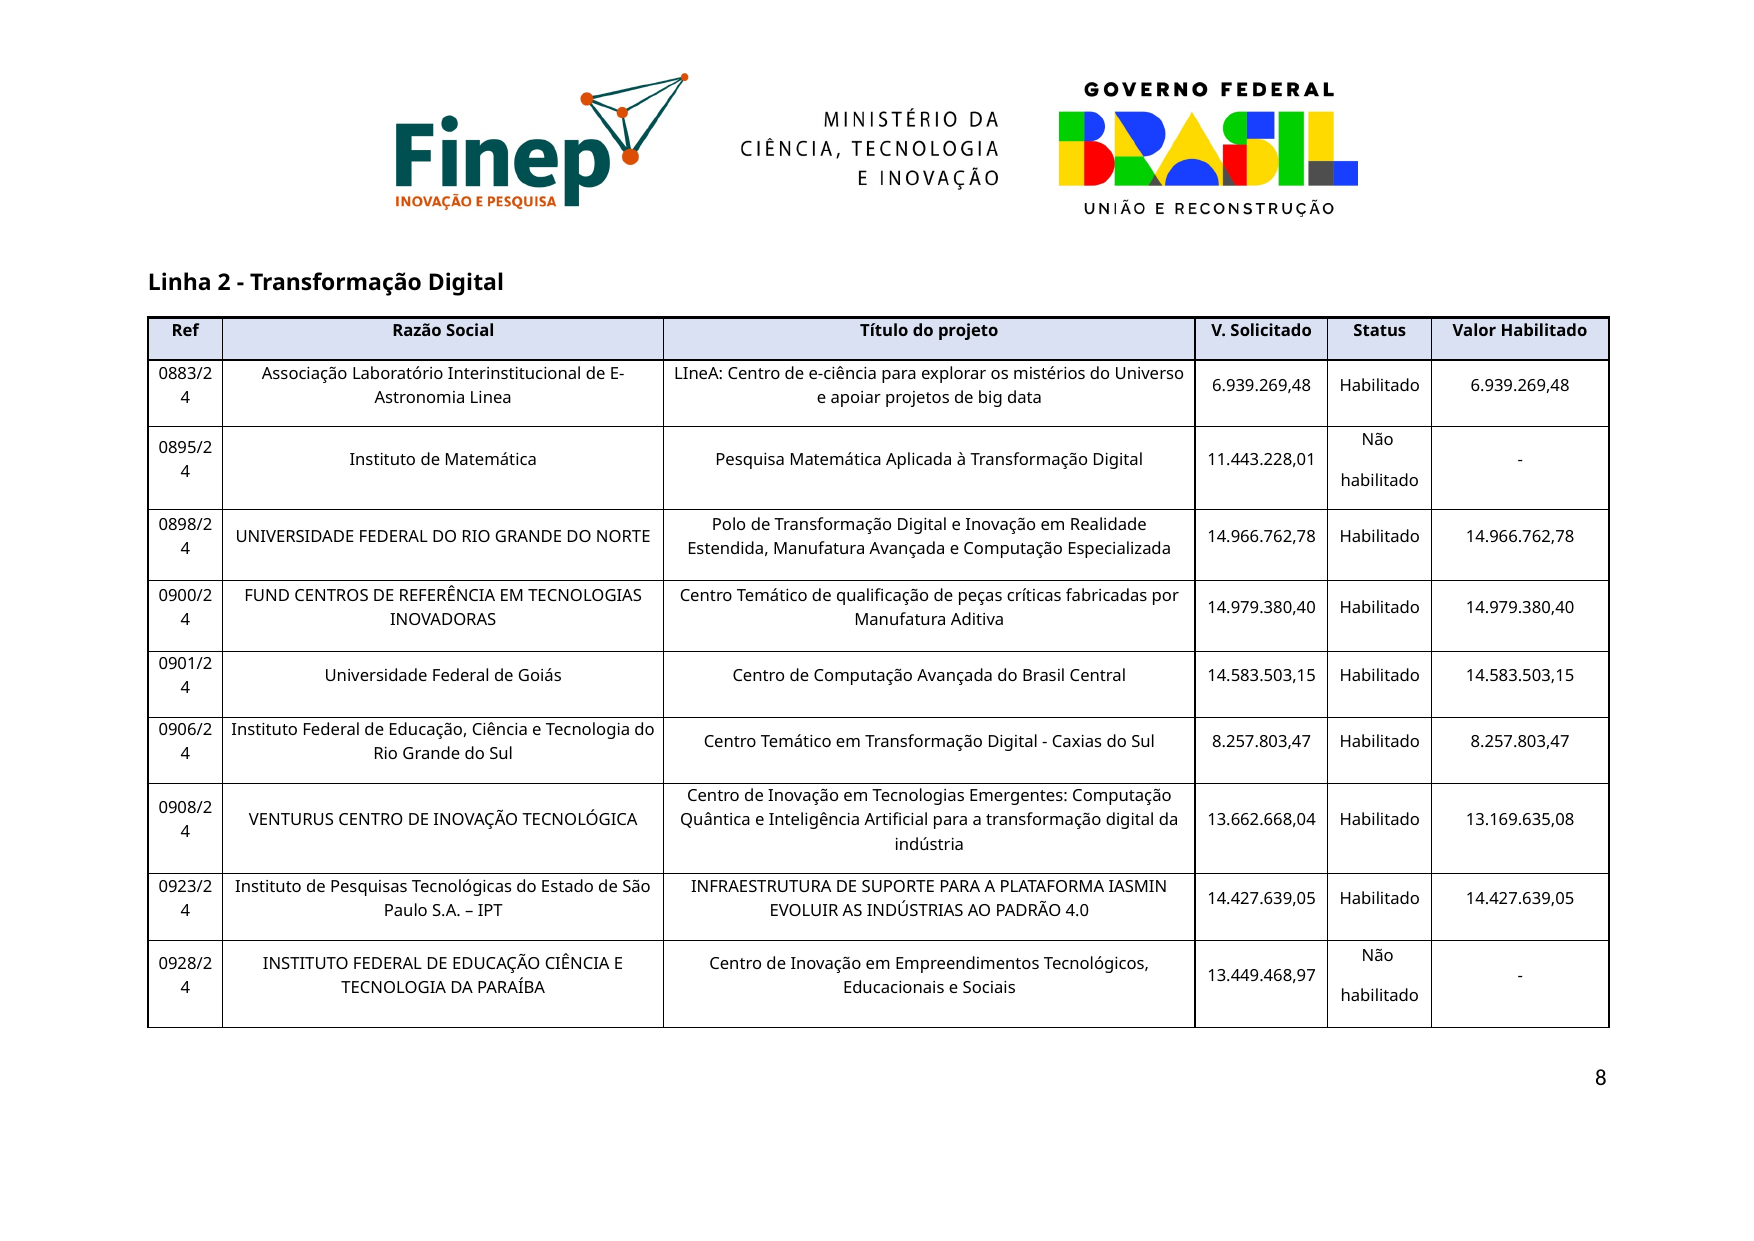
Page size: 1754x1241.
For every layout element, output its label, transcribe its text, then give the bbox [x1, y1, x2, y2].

table_cell 14.583.503,15 [1432, 652, 1608, 717]
table_cell 0901/24 [149, 652, 222, 717]
table_cell 14.979.380,40 [1196, 581, 1327, 651]
table_cell 0883/24 [149, 361, 222, 426]
table_cell 13.662.668,04 [1196, 784, 1327, 873]
table_cell Centro Temático de qualificação de peças críticas fabricadas por Manufatura Aditiva [664, 581, 1194, 651]
table_cell UNIVERSIDADE FEDERAL DO RIO GRANDE DO NORTE [223, 510, 663, 580]
table_cell 14.427.639,05 [1432, 874, 1608, 940]
table_cell 8.257.803,47 [1432, 718, 1608, 782]
table_cell 13.449.468,97 [1196, 941, 1327, 1027]
table_cell Universidade Federal de Goiás [223, 652, 663, 717]
table_cell Centro de Computação Avançada do Brasil Central [664, 652, 1194, 717]
table_cell Habilitado [1328, 510, 1431, 580]
table_cell INFRAESTRUTURA DE SUPORTE PARA A PLATAFORMA IASMIN EVOLUIR AS INDÚSTRIAS AO PADRÃO 4.0 [664, 874, 1194, 940]
table_cell Centro Temático em Transformação Digital - Caxias do Sul [664, 718, 1194, 782]
table_cell 0898/24 [149, 510, 222, 580]
table_cell 0900/24 [149, 581, 222, 651]
table_cell Habilitado [1328, 361, 1431, 426]
table_cell VENTURUS CENTRO DE INOVAÇÃO TECNOLÓGICA [223, 784, 663, 873]
table_cell Polo de Transformação Digital e Inovação em Realidade Estendida, Manufatura Avançada e Computação Especializada [664, 510, 1194, 580]
table_header Ref [149, 319, 222, 359]
table_cell Centro de Inovação em Tecnologias Emergentes: Computação Quântica e Inteligência Artificial para a transformação digital da indústria [664, 784, 1194, 873]
table_cell FUND CENTROS DE REFERÊNCIA EM TECNOLOGIAS INOVADORAS [223, 581, 663, 651]
table_cell Não habilitado [1328, 427, 1431, 509]
table_header V. Solicitado [1196, 319, 1327, 359]
table_cell 14.966.762,78 [1432, 510, 1608, 580]
table_cell INSTITUTO FEDERAL DE EDUCAÇÃO CIÊNCIA E TECNOLOGIA DA PARAÍBA [223, 941, 663, 1027]
table_cell LIneA: Centro de e-ciência para explorar os mistérios do Universo e apoiar projetos de big data [664, 361, 1194, 426]
table_cell 0895/24 [149, 427, 222, 509]
table_cell Centro de Inovação em Empreendimentos Tecnológicos, Educacionais e Sociais [664, 941, 1194, 1027]
table_cell Habilitado [1328, 784, 1431, 873]
text Linha 2 - Transformação Digital [148, 266, 1606, 298]
table_cell 6.939.269,48 [1196, 361, 1327, 426]
table_cell Habilitado [1328, 718, 1431, 782]
table_cell 14.966.762,78 [1196, 510, 1327, 580]
table_cell 0928/24 [149, 941, 222, 1027]
table_cell Instituto de Pesquisas Tecnológicas do Estado de São Paulo S.A. – IPT [223, 874, 663, 940]
table_header Título do projeto [664, 319, 1194, 359]
table_cell Associação Laboratório Interinstitucional de E-Astronomia Linea [223, 361, 663, 426]
table_cell Instituto de Matemática [223, 427, 663, 509]
table_cell 0908/24 [149, 784, 222, 873]
table_header Valor Habilitado [1432, 319, 1608, 359]
table_cell 14.979.380,40 [1432, 581, 1608, 651]
table_cell 6.939.269,48 [1432, 361, 1608, 426]
table_cell 0906/24 [149, 718, 222, 782]
table_cell 14.427.639,05 [1196, 874, 1327, 940]
table_cell Pesquisa Matemática Aplicada à Transformação Digital [664, 427, 1194, 509]
table_cell 0923/24 [149, 874, 222, 940]
table_cell Habilitado [1328, 581, 1431, 651]
table_cell - [1432, 941, 1608, 1027]
table_cell 14.583.503,15 [1196, 652, 1327, 717]
table_cell 11.443.228,01 [1196, 427, 1327, 509]
table_header Status [1328, 319, 1431, 359]
table_cell Habilitado [1328, 874, 1431, 940]
table_cell - [1432, 427, 1608, 509]
table_cell Instituto Federal de Educação, Ciência e Tecnologia do Rio Grande do Sul [223, 718, 663, 782]
table_cell Habilitado [1328, 652, 1431, 717]
table_cell 8.257.803,47 [1196, 718, 1327, 782]
table_cell 13.169.635,08 [1432, 784, 1608, 873]
table_header Razão Social [223, 319, 663, 359]
table_cell Não habilitado [1328, 941, 1431, 1027]
